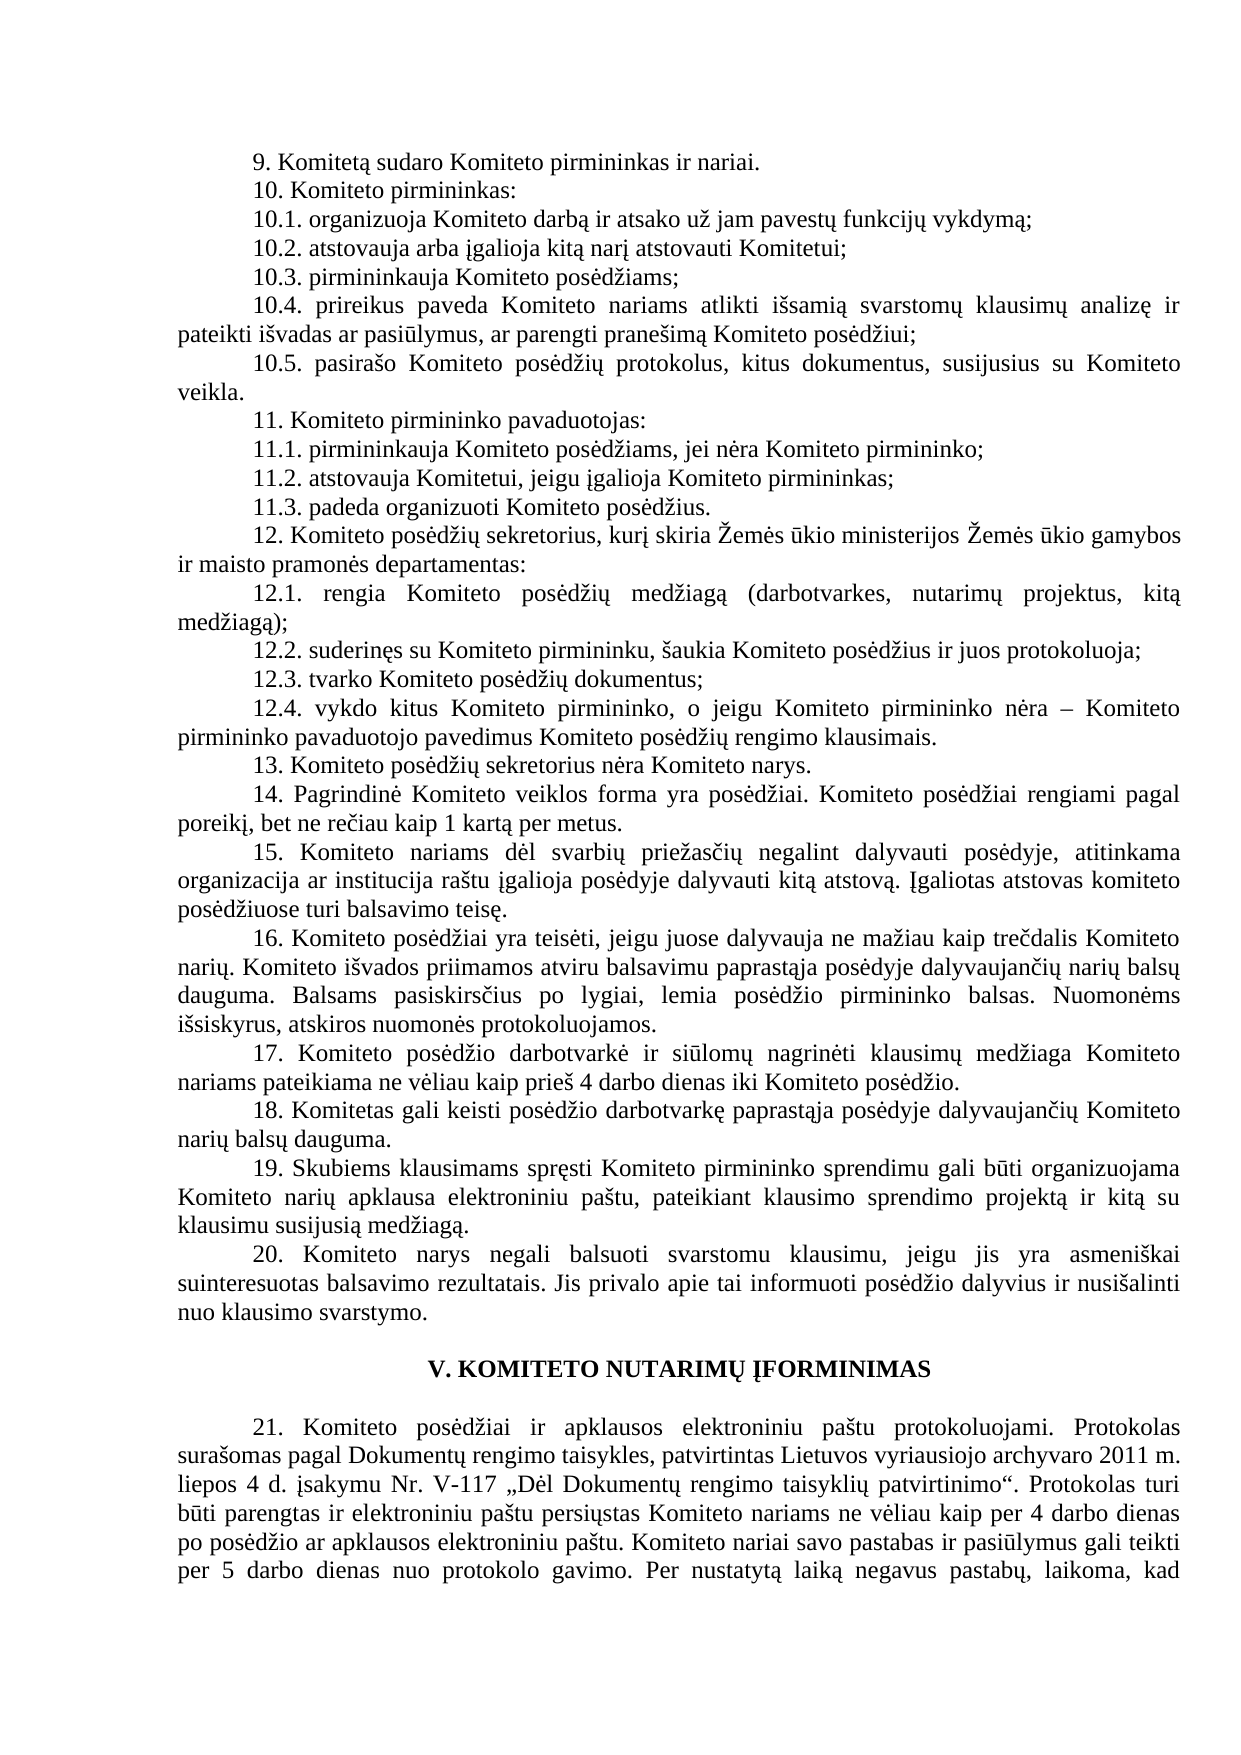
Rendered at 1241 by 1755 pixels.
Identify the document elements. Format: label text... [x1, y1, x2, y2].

text 12.4. vykdo kitus Komiteto pirmininko, o jeigu Komiteto pirmininko nėra – Komiteto pirmininko pavaduotojo pavedimus Komiteto posėdžių rengimo klausimais. [177, 693, 1181, 751]
text 10.3. pirmininkauja Komiteto posėdžiams; [177, 262, 1181, 291]
text 11. Komiteto pirmininko pavaduotojas: [177, 406, 1181, 434]
text 11.3. padeda organizuoti Komiteto posėdžius. [177, 492, 1181, 521]
text 14. Pagrindinė Komiteto veiklos forma yra posėdžiai. Komiteto posėdžiai rengiami pagal poreikį, bet ne rečiau kaip 1 kartą per metus. [177, 779, 1181, 837]
text 21. Komiteto posėdžiai ir apklausos elektroniniu paštu protokoluojami. Protokolas surašomas pagal Dokumentų rengimo taisykles, patvirtintas Lietuvos vyriausiojo archyvaro 2011 m. liepos 4 d. įsakymu Nr. V-117 „Dėl Dokumentų rengimo taisyklių patvirtinimo“. Protokolas turi būti parengtas ir elektroniniu paštu persiųstas Komiteto nariams ne vėliau kaip per 4 darbo dienas po posėdžio ar apklausos elektroniniu paštu. Komiteto nariai savo pastabas ir pasiūlymus gali teikti per 5 darbo dienas nuo protokolo gavimo. Per nustatytą laiką negavus pastabų, laikoma, kad [177, 1412, 1181, 1584]
text 17. Komiteto posėdžio darbotvarkė ir siūlomų nagrinėti klausimų medžiaga Komiteto nariams pateikiama ne vėliau kaip prieš 4 darbo dienas iki Komiteto posėdžio. [177, 1038, 1181, 1096]
text 16. Komiteto posėdžiai yra teisėti, jeigu juose dalyvauja ne mažiau kaip trečdalis Komiteto narių. Komiteto išvados priimamos atviru balsavimu paprastąja posėdyje dalyvaujančių narių balsų dauguma. Balsams pasiskirsčius po lygiai, lemia posėdžio pirmininko balsas. Nuomonėms išsiskyrus, atskiros nuomonės protokoluojamos. [177, 923, 1181, 1038]
text 12.1. rengia Komiteto posėdžių medžiagą (darbotvarkes, nutarimų projektus, kitą medžiagą); [177, 578, 1181, 636]
text 19. Skubiems klausimams spręsti Komiteto pirmininko sprendimu gali būti organizuojama Komiteto narių apklausa elektroniniu paštu, pateikiant klausimo sprendimo projektą ir kitą su klausimu susijusią medžiagą. [177, 1153, 1181, 1239]
text 12. Komiteto posėdžių sekretorius, kurį skiria Žemės ūkio ministerijos Žemės ūkio gamybos ir maisto pramonės departamentas: [177, 521, 1181, 578]
text V. KOMITETO NUTARIMŲ ĮFORMINIMAS [177, 1354, 1181, 1383]
text 20. Komiteto narys negali balsuoti svarstomu klausimu, jeigu jis yra asmeniškai suinteresuotas balsavimo rezultatais. Jis privalo apie tai informuoti posėdžio dalyvius ir nusišalinti nuo klausimo svarstymo. [177, 1239, 1181, 1326]
text 10.5. pasirašo Komiteto posėdžių protokolus, kitus dokumentus, susijusius su Komiteto veikla. [177, 348, 1181, 406]
text 11.2. atstovauja Komitetui, jeigu įgalioja Komiteto pirmininkas; [177, 463, 1181, 492]
text 12.2. suderinęs su Komiteto pirmininku, šaukia Komiteto posėdžius ir juos protokoluoja; [177, 636, 1181, 664]
text 15. Komiteto nariams dėl svarbių priežasčių negalint dalyvauti posėdyje, atitinkama organizacija ar institucija raštu įgalioja posėdyje dalyvauti kitą atstovą. Įgaliotas atstovas komiteto posėdžiuose turi balsavimo teisę. [177, 837, 1181, 923]
text 10.1. organizuoja Komiteto darbą ir atsako už jam pavestų funkcijų vykdymą; [177, 204, 1181, 233]
text 13. Komiteto posėdžių sekretorius nėra Komiteto narys. [177, 751, 1181, 779]
text 10.4. prireikus paveda Komiteto nariams atlikti išsamią svarstomų klausimų analizę ir pateikti išvadas ar pasiūlymus, ar parengti pranešimą Komiteto posėdžiui; [177, 291, 1181, 348]
text 10. Komiteto pirmininkas: [177, 176, 1181, 204]
text 12.3. tvarko Komiteto posėdžių dokumentus; [177, 664, 1181, 693]
text 10.2. atstovauja arba įgalioja kitą narį atstovauti Komitetui; [177, 233, 1181, 262]
text 18. Komitetas gali keisti posėdžio darbotvarkę paprastąja posėdyje dalyvaujančių Komiteto narių balsų dauguma. [177, 1096, 1181, 1153]
text 11.1. pirmininkauja Komiteto posėdžiams, jei nėra Komiteto pirmininko; [177, 434, 1181, 463]
text 9. Komitetą sudaro Komiteto pirmininkas ir nariai. [177, 147, 1181, 176]
